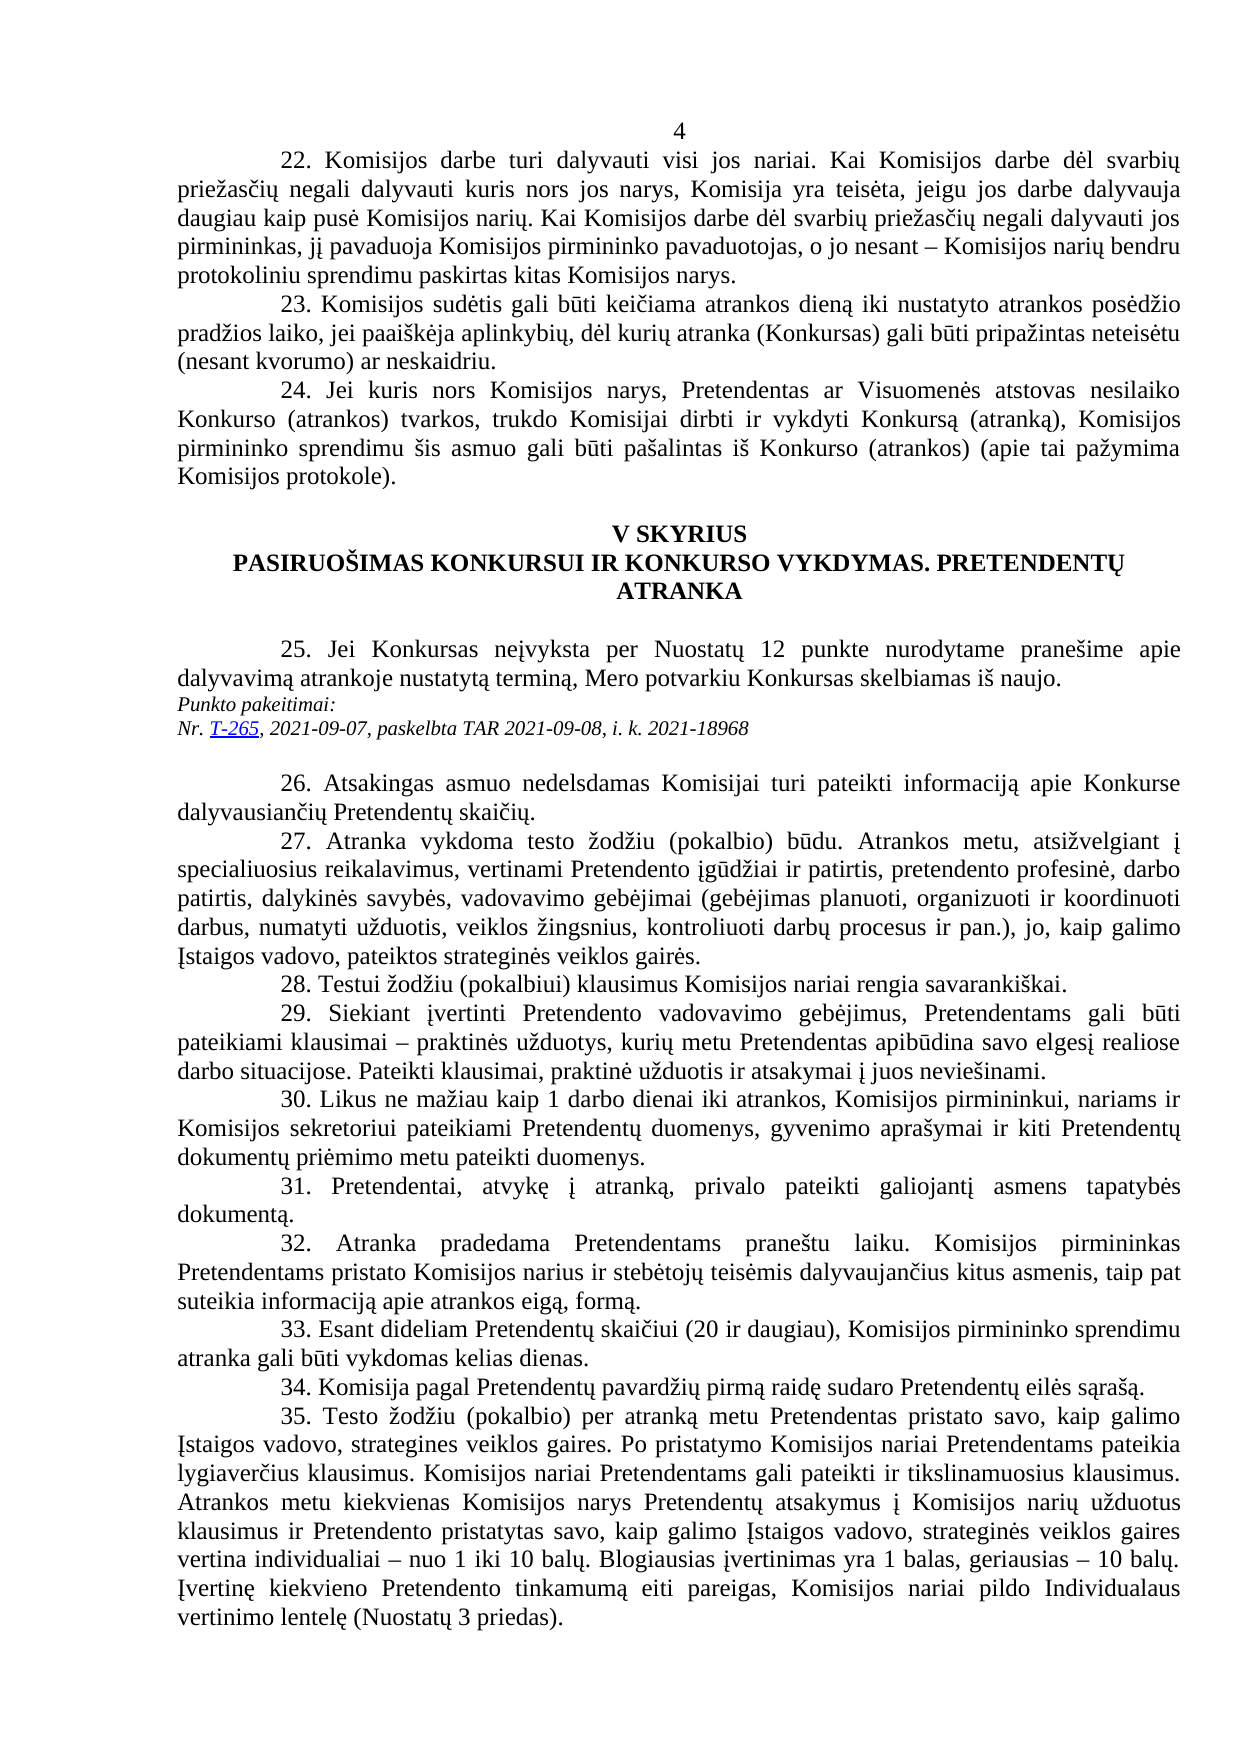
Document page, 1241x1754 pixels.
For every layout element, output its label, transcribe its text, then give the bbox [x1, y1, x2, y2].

text 23. Komisijos sudėtis gali būti keičiama atrankos dieną iki nustatyto atrankos posėdžio pradžios laiko, jei paaiškėja aplinkybių, dėl kurių atranka (Konkursas) gali būti pripažintas neteisėtu (nesant kvorumo) ar neskaidriu. [177, 289, 1182, 375]
text 33. Esant dideliam Pretendentų skaičiui (20 ir daugiau), Komisijos pirmininko sprendimu atranka gali būti vykdomas kelias dienas. [177, 1314, 1182, 1372]
text V SKYRIUS [177, 519, 1182, 548]
text 29. Siekiant įvertinti Pretendento vadovavimo gebėjimus, Pretendentams gali būti pateikiami klausimai – praktinės užduotys, kurių metu Pretendentas apibūdina savo elgesį realiose darbo situacijose. Pateikti klausimai, praktinė užduotis ir atsakymai į juos neviešinami. [177, 998, 1182, 1084]
text 25. Jei Konkursas neįvyksta per Nuostatų 12 punkte nurodytame pranešime apie dalyvavimą atrankoje nustatytą terminą, Mero potvarkiu Konkursas skelbiamas iš naujo. [177, 634, 1182, 691]
text 26. Atsakingas asmuo nedelsdamas Komisijai turi pateikti informaciją apie Konkurse dalyvausiančių Pretendentų skaičių. [177, 768, 1182, 826]
text 28. Testui žodžiu (pokalbiui) klausimus Komisijos nariai rengia savarankiškai. [177, 969, 1182, 998]
text PASIRUOŠIMAS KONKURSUI IR KONKURSO VYKDYMAS. PRETENDENTŲ ATRANKA [177, 548, 1182, 605]
text 31. Pretendentai, atvykę į atranką, privalo pateikti galiojantį asmens tapatybės dokumentą. [177, 1171, 1182, 1228]
text Punkto pakeitimai: [177, 691, 1182, 716]
text 34. Komisija pagal Pretendentų pavardžių pirmą raidę sudaro Pretendentų eilės sąrašą. [177, 1372, 1182, 1401]
text 27. Atranka vykdoma testo žodžiu (pokalbio) būdu. Atrankos metu, atsižvelgiant į specialiuosius reikalavimus, vertinami Pretendento įgūdžiai ir patirtis, pretendento profesinė, darbo patirtis, dalykinės savybės, vadovavimo gebėjimai (gebėjimas planuoti, organizuoti ir koordinuoti darbus, numatyti užduotis, veiklos žingsnius, kontroliuoti darbų procesus ir pan.), jo, kaip galimo Įstaigos vadovo, pateiktos strateginės veiklos gairės. [177, 826, 1182, 969]
text 35. Testo žodžiu (pokalbio) per atranką metu Pretendentas pristato savo, kaip galimo Įstaigos vadovo, strategines veiklos gaires. Po pristatymo Komisijos nariai Pretendentams pateikia lygiaverčius klausimus. Komisijos nariai Pretendentams gali pateikti ir tikslinamuosius klausimus. Atrankos metu kiekvienas Komisijos narys Pretendentų atsakymus į Komisijos narių užduotus klausimus ir Pretendento pristatytas savo, kaip galimo Įstaigos vadovo, strateginės veiklos gaires vertina individualiai – nuo 1 iki 10 balų. Blogiausias įvertinimas yra 1 balas, geriausias – 10 balų. Įvertinę kiekvieno Pretendento tinkamumą eiti pareigas, Komisijos nariai pildo Individualaus vertinimo lentelę (Nuostatų 3 priedas). [177, 1401, 1182, 1631]
text 22. Komisijos darbe turi dalyvauti visi jos nariai. Kai Komisijos darbe dėl svarbių priežasčių negali dalyvauti kuris nors jos narys, Komisija yra teisėta, jeigu jos darbe dalyvauja daugiau kaip pusė Komisijos narių. Kai Komisijos darbe dėl svarbių priežasčių negali dalyvauti jos pirmininkas, jį pavaduoja Komisijos pirmininko pavaduotojas, o jo nesant – Komisijos narių bendru protokoliniu sprendimu paskirtas kitas Komisijos narys. [177, 145, 1182, 289]
text 30. Likus ne mažiau kaip 1 darbo dienai iki atrankos, Komisijos pirmininkui, nariams ir Komisijos sekretoriui pateikiami Pretendentų duomenys, gyvenimo aprašymai ir kiti Pretendentų dokumentų priėmimo metu pateikti duomenys. [177, 1084, 1182, 1171]
text Nr. T-265, 2021-09-07, paskelbta TAR 2021-09-08, i. k. 2021-18968 [177, 716, 1182, 739]
text 32. Atranka pradedama Pretendentams praneštu laiku. Komisijos pirmininkas Pretendentams pristato Komisijos narius ir stebėtojų teisėmis dalyvaujančius kitus asmenis, taip pat suteikia informaciją apie atrankos eigą, formą. [177, 1228, 1182, 1314]
text 24. Jei kuris nors Komisijos narys, Pretendentas ar Visuomenės atstovas nesilaiko Konkurso (atrankos) tvarkos, trukdo Komisijai dirbti ir vykdyti Konkursą (atranką), Komisijos pirmininko sprendimu šis asmuo gali būti pašalintas iš Konkurso (atrankos) (apie tai pažymima Komisijos protokole). [177, 375, 1182, 490]
